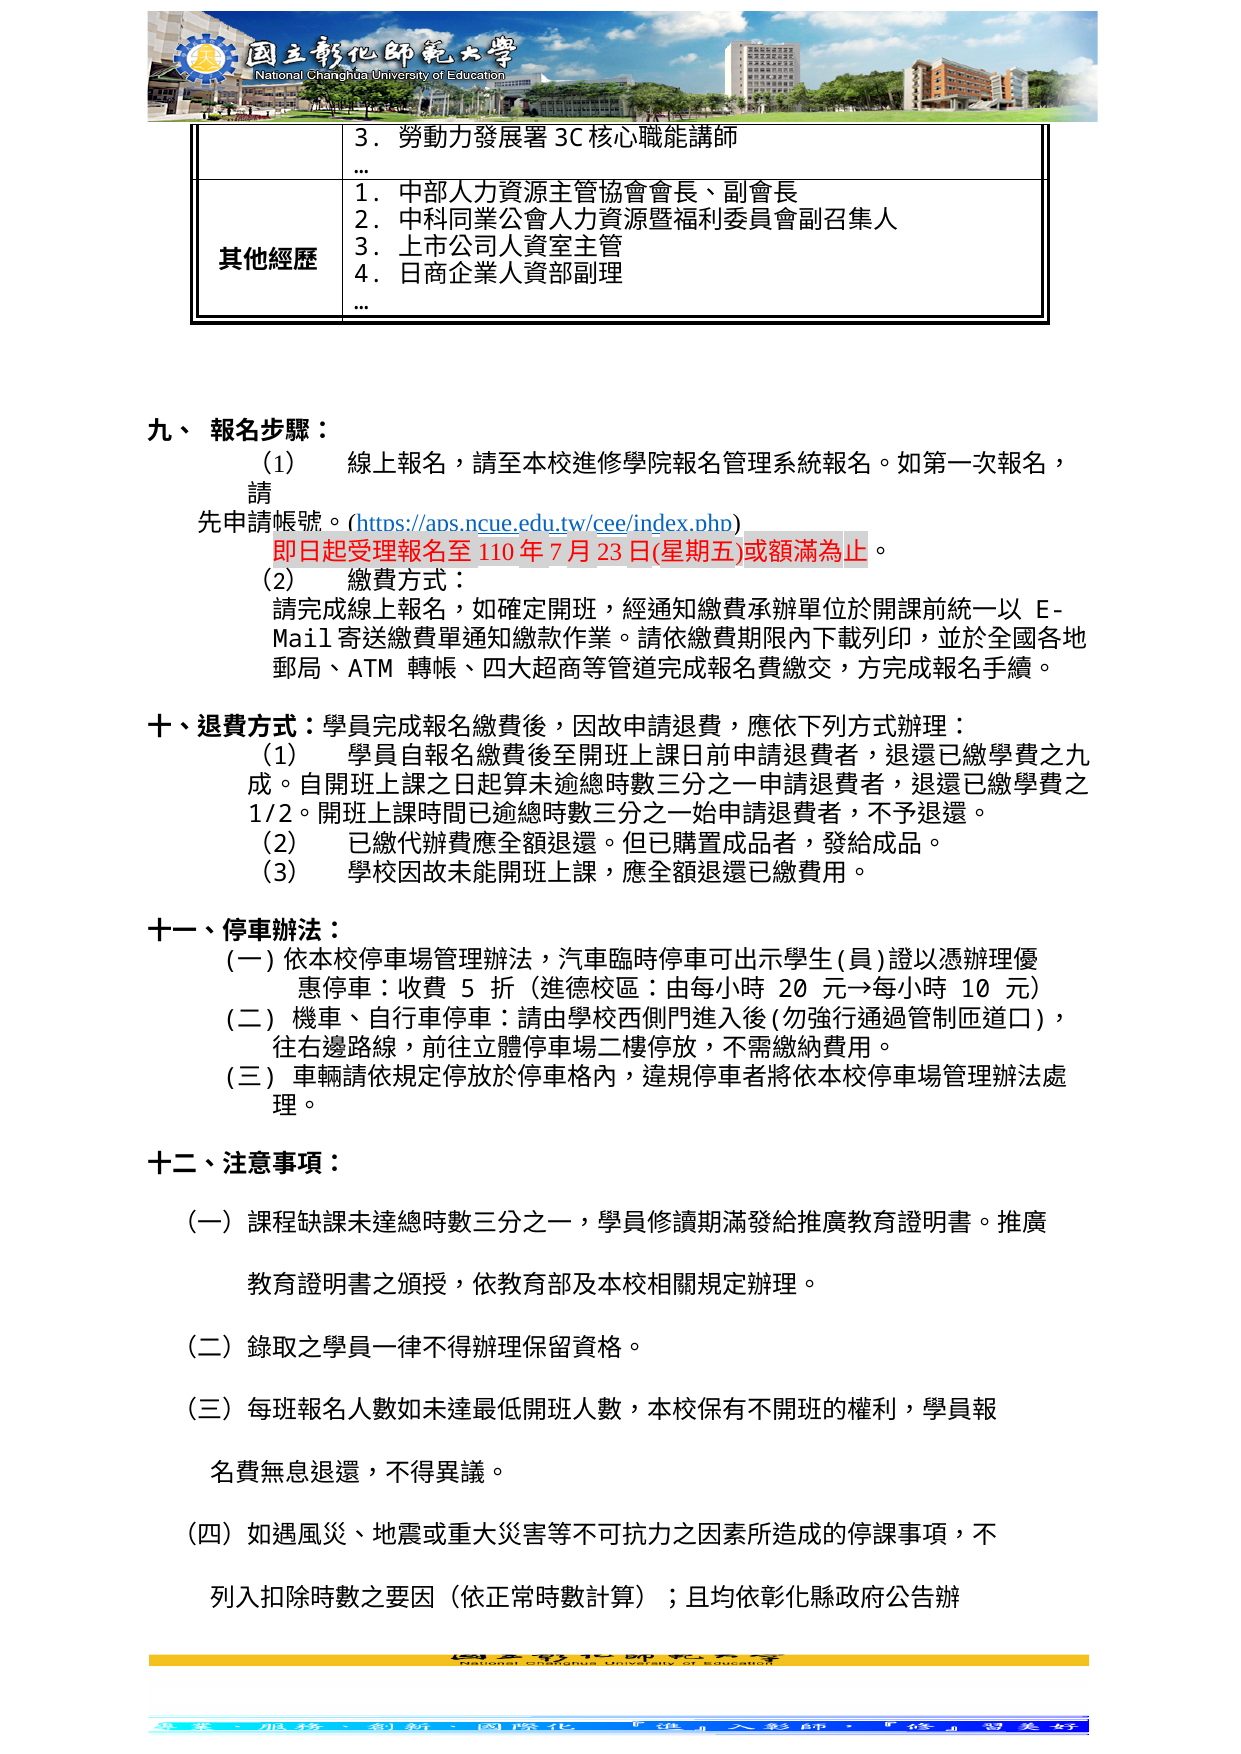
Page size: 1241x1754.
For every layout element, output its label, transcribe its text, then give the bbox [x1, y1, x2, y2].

text 十一、停車辦法： [148, 916, 1092, 945]
table_cell [199, 125, 342, 179]
text 名費無息退還，不得異議。 [148, 1429, 1092, 1491]
text （三）每班報名人數如未達最低開班人數，本校保有不開班的權利，學員報 [148, 1366, 1092, 1429]
text 列入扣除時數之要因（依正常時數計算）；且均依彰化縣政府公告辦 [148, 1554, 1092, 1616]
text （二）錄取之學員一律不得辦理保留資格。 [148, 1304, 1092, 1366]
table_cell 1. 中部人力資源主管協會會長、副會長 2. 中科同業公會人力資源暨福利委員會副召集人 3. 上市公司人資室主管 4. 日商企業人資部副理 … [343, 180, 1041, 315]
text (一) 依本校停車場管理辦法，汽車臨時停車可出示學生(員)證以憑辦理優 [148, 945, 1092, 974]
list 已繳代辦費應全額退還。但已購置成品者，發給成品。 [248, 829, 1092, 858]
list 學校因故未能開班上課，應全額退還已繳費用。 [248, 858, 1092, 887]
text 十、退費方式：學員完成報名繳費後，因故申請退費，應依下列方式辦理： [148, 683, 1092, 741]
text (二) 機車、自行車停車：請由學校西側門進入後(勿強行通過管制匝道口)，往右邊路線，前往立體停車場二樓停放，不需繳納費用。 [148, 1004, 1092, 1062]
text 十二、注意事項： [148, 1149, 1092, 1179]
text （一）課程缺課未達總時數三分之一，學員修讀期滿發給推廣教育證明書。推廣 教育證明書之頒授，依教育部及本校相關規定辦理。 [148, 1179, 1092, 1304]
text 郵局、ATM 轉帳、四大超商等管道完成報名費繳交，方完成報名手續。 [148, 654, 1092, 683]
text 即日起受理報名至110年7月23日(星期五)或額滿為止。 [148, 537, 1092, 566]
text (三) 車輛請依規定停放於停車格內，違規停車者將依本校停車場管理辦法處 [148, 1062, 1092, 1091]
text （四）如遇風災、地震或重大災害等不可抗力之因素所造成的停課事項，不 [148, 1491, 1092, 1554]
list 學員自報名繳費後至開班上課日前申請退費者，退還已繳學費之九成。自開班上課之日起算未逾總時數三分之一申請退費者，退還已繳學費之1/2。開班上課時間已逾總時數三分之一始申請退費者，不予退還。 [248, 741, 1092, 829]
text Mail寄送繳費單通知繳款作業。請依繳費期限內下載列印，並於全國各地 [148, 624, 1092, 654]
table_cell 3. 勞動力發展署3C核心職能講師 … [343, 125, 1041, 179]
text 惠停車：收費 5 折（進德校區：由每小時 20 元→每小時 10 元） [148, 974, 1092, 1004]
list 線上報名，請至本校進修學院報名管理系統報名。如第一次報名，請 [248, 449, 1092, 508]
text 九、 報名步驟： [148, 387, 1092, 449]
text 請完成線上報名，如確定開班，經通知繳費承辦單位於開課前統一以 E- [148, 595, 1092, 624]
text 先申請帳號。(https://aps.ncue.edu.tw/cee/index.php) [198, 508, 1092, 537]
text 理。 [148, 1091, 1092, 1149]
table_cell 其他經歷 [199, 180, 342, 315]
list 繳費方式： [248, 566, 1092, 595]
